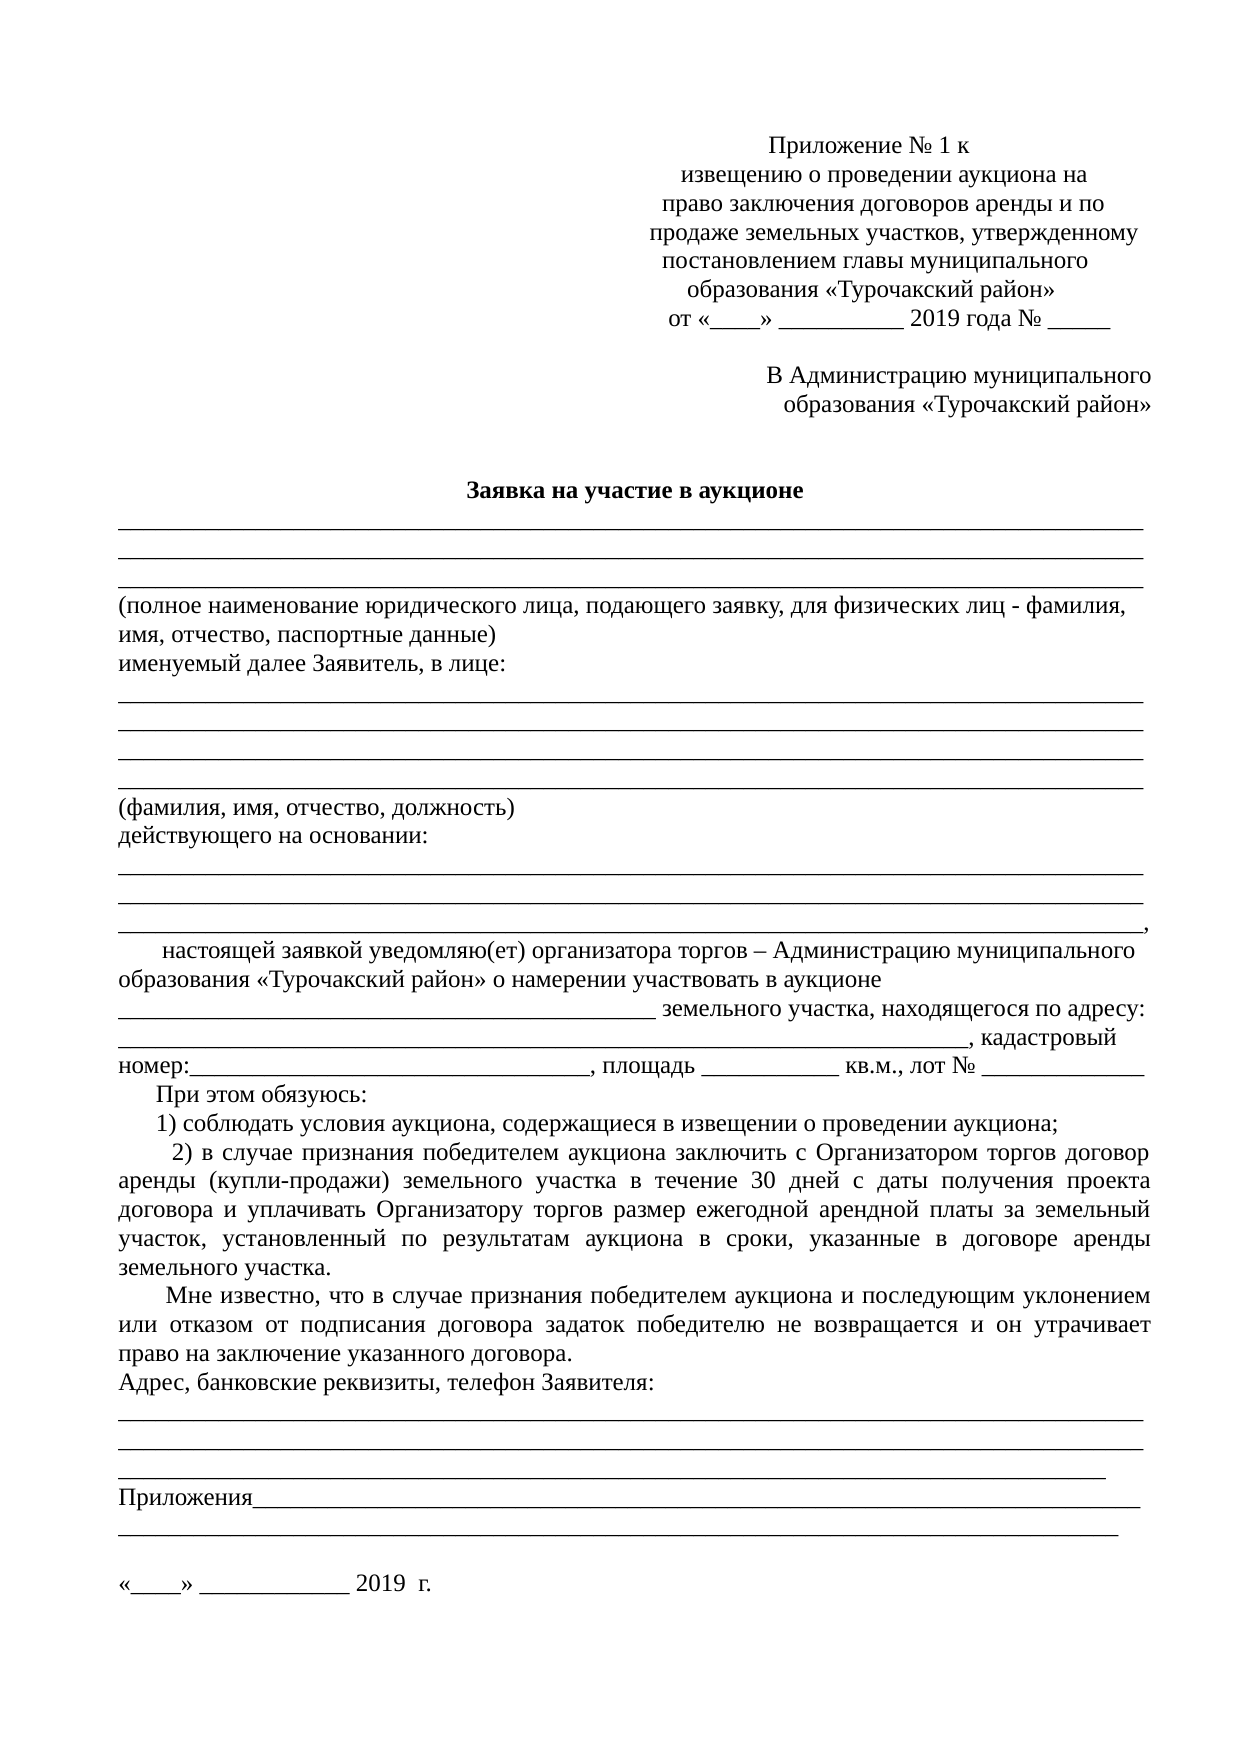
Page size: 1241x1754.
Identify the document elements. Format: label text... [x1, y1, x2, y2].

text действующего на основании: [118, 821, 1152, 849]
text __________________________________________________________________________________ [118, 849, 1152, 878]
text Адрес, банковские реквизиты, телефон Заявителя: [118, 1367, 1152, 1396]
text настоящей заявкой уведомляю(ет) организатора торгов – Администрацию муниципального образования «Турочакский район» о намерении участвовать в аукционе ___________________________________________ земельного участка, находящегося по адресу: ____________________________________________________________________, кадастровый номер:________________________________, площадь ___________ кв.м., лот № _____________ [118, 936, 1152, 1079]
text от «____» __________ 2019 года № _____ [118, 303, 1152, 332]
text именуемый далее Заявитель, в лице: [118, 648, 1152, 677]
text (фамилия, имя, отчество, должность) [118, 792, 1152, 821]
text ____________________________________________________________________________________________________________________________________________________________________ [118, 734, 1152, 792]
text __________________________________________________________________________________, [118, 907, 1152, 936]
text ___________________________________________________________________________________________________________________________________________________________________________________________________________________________________________________ [118, 1396, 1152, 1482]
text Приложения_______________________________________________________________________________________________________________________________________________________ [118, 1482, 1152, 1539]
text Заявка на участие в аукционе [118, 476, 1152, 504]
text ______________________________________________________________________________________________________________________________________________________________________________________________________________________________________________________ [118, 504, 1152, 591]
text Приложение № 1 к [118, 131, 1152, 159]
text извещению о проведении аукциона на [118, 159, 1152, 188]
text 2) в случае признания победителем аукциона заключить с Организатором торгов договор аренды (купли-продажи) земельного участка в течение 30 дней с даты получения проекта договора и уплачивать Организатору торгов размер ежегодной арендной платы за земельный участок, установленный по результатам аукциона в сроки, указанные в договоре аренды земельного участка. [118, 1137, 1152, 1281]
text __________________________________________________________________________________ [118, 878, 1152, 907]
text постановлением главы муниципального [118, 246, 1152, 274]
text образования «Турочакский район» [118, 389, 1152, 418]
text В Администрацию муниципального [118, 361, 1152, 389]
text продаже земельных участков, утвержденному [118, 217, 1152, 246]
text право заключения договоров аренды и по [118, 188, 1152, 217]
text Мне известно, что в случае признания победителем аукциона и последующим уклонением или отказом от подписания договора задаток победителю не возвращается и он утрачивает право на заключение указанного договора. [118, 1281, 1152, 1367]
text ____________________________________________________________________________________________________________________________________________________________________ [118, 677, 1152, 734]
text «____» ____________ 2019 г. [118, 1568, 1152, 1597]
text При этом обязуюсь: [118, 1079, 1152, 1108]
text (полное наименование юридического лица, подающего заявку, для физических лиц - фамилия, имя, отчество, паспортные данные) [118, 591, 1152, 648]
text образования «Турочакский район» [118, 274, 1152, 303]
text 1) соблюдать условия аукциона, содержащиеся в извещении о проведении аукциона; [118, 1108, 1152, 1137]
